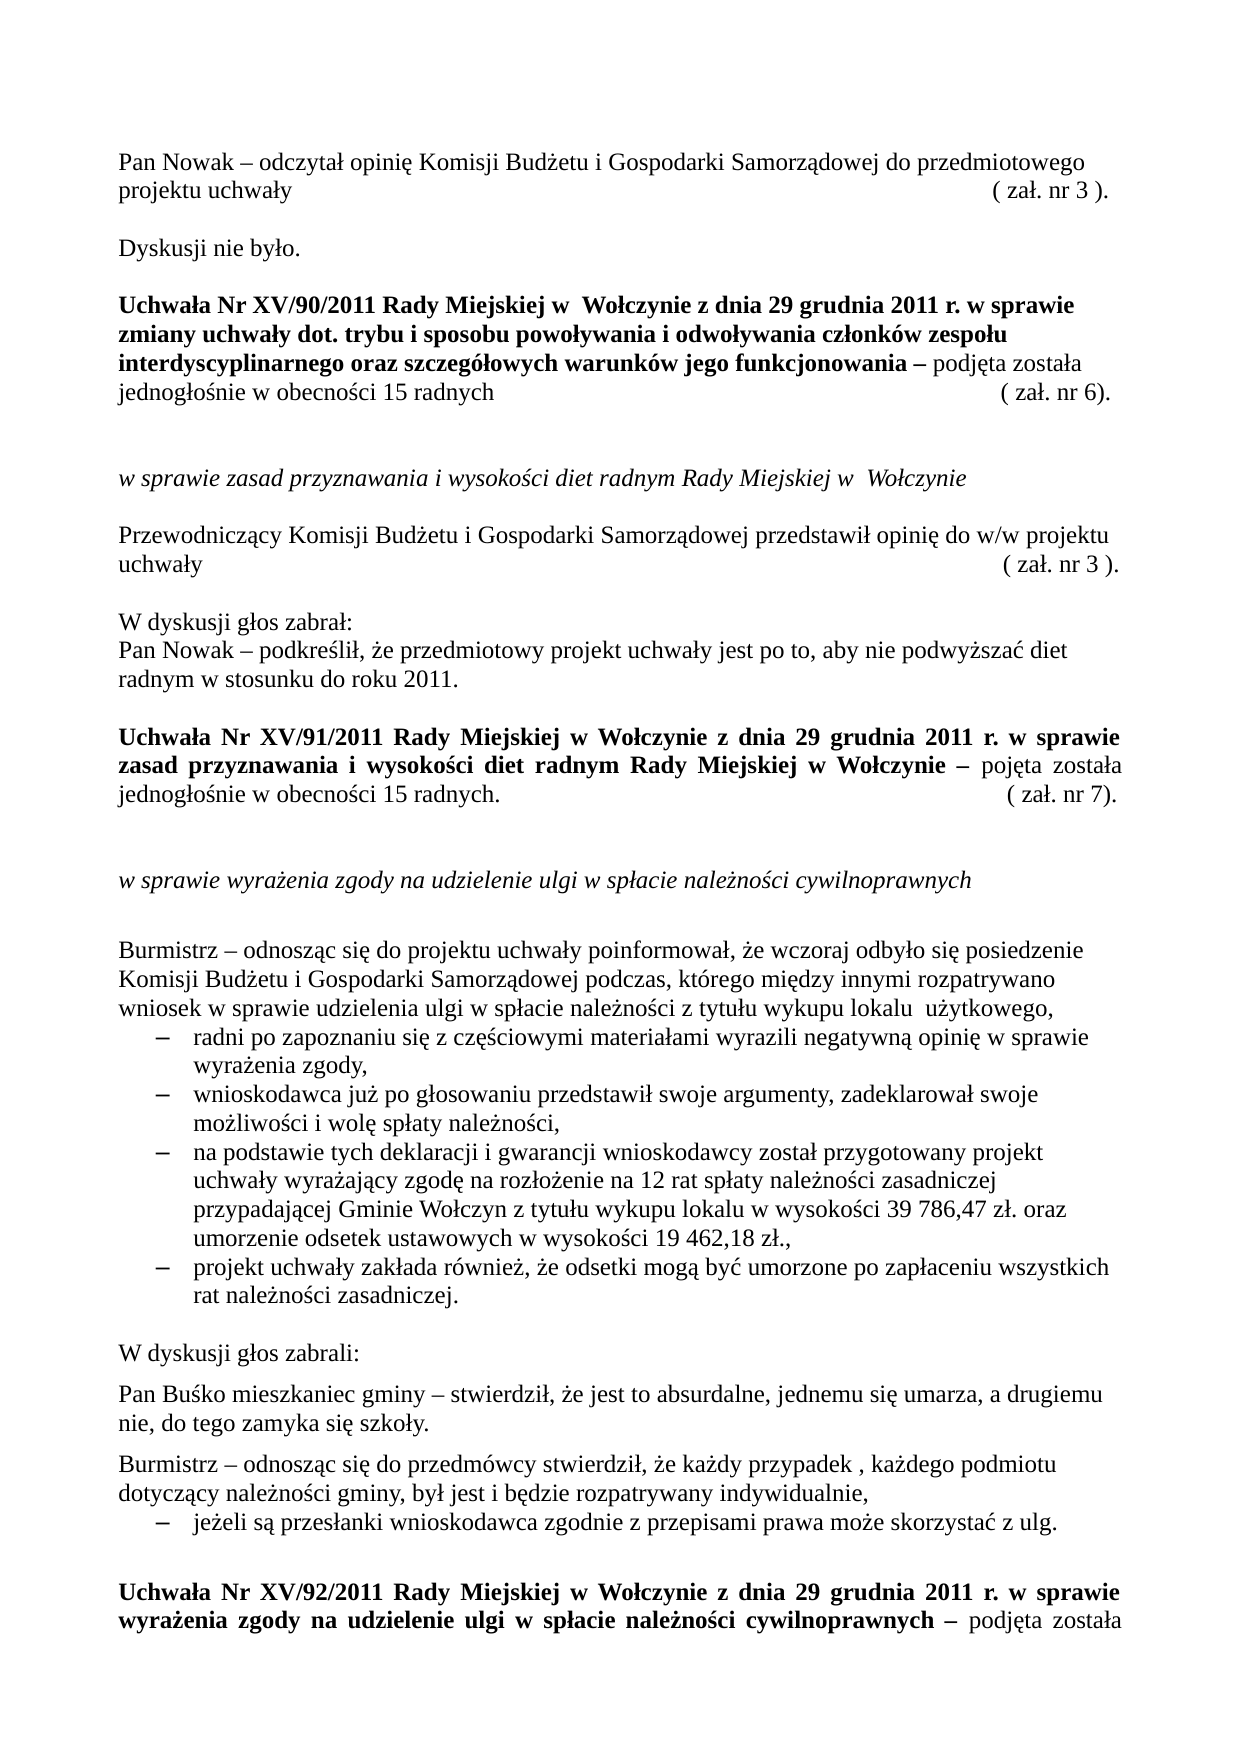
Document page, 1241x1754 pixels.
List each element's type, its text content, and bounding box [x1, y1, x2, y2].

list na podstawie tych deklaracji i gwarancji wnioskodawcy został przygotowany projekt uchwały wyrażający zgodę na rozłożenie na 12 rat spłaty należności zasadniczej przypadającej Gminie Wołczyn z tytułu wykupu lokalu w wysokości 39 786,47 zł. oraz umorzenie odsetek ustawowych w wysokości 19 462,18 zł., [156, 1137, 1122, 1252]
text W dyskusji głos zabrali: [118, 1338, 1122, 1367]
text Przewodniczący Komisji Budżetu i Gospodarki Samorządowej przedstawił opinię do w/w projektu uchwały ( zał. nr 3 ). [118, 521, 1122, 578]
list radni po zapoznaniu się z częściowymi materiałami wyrazili negatywną opinię w sprawie wyrażenia zgody, [156, 1022, 1122, 1079]
text w sprawie zasad przyznawania i wysokości diet radnym Rady Miejskiej w Wołczynie [118, 463, 1122, 492]
text W dyskusji głos zabrał: [118, 607, 1122, 636]
text Uchwała Nr XV/91/2011 Rady Miejskiej w Wołczynie z dnia 29 grudnia 2011 r. w sprawie zasad przyznawania i wysokości diet radnym Rady Miejskiej w Wołczynie – pojęta została jednogłośnie w obecności 15 radnych. ( zał. nr 7). [118, 722, 1122, 808]
list projekt uchwały zakłada również, że odsetki mogą być umorzone po zapłaceniu wszystkich rat należności zasadniczej. [156, 1252, 1122, 1309]
text Uchwała Nr XV/92/2011 Rady Miejskiej w Wołczynie z dnia 29 grudnia 2011 r. w sprawie wyrażenia zgody na udzielenie ulgi w spłacie należności cywilnoprawnych – podjęta została [118, 1577, 1122, 1634]
text Uchwała Nr XV/90/2011 Rady Miejskiej w Wołczynie z dnia 29 grudnia 2011 r. w sprawie zmiany uchwały dot. trybu i sposobu powoływania i odwoływania członków zespołu interdyscyplinarnego oraz szczegółowych warunków jego funkcjonowania – podjęta została jednogłośnie w obecności 15 radnych ( zał. nr 6). [118, 291, 1122, 406]
list jeżeli są przesłanki wnioskodawca zgodnie z przepisami prawa może skorzystać z ulg. [156, 1507, 1122, 1536]
text w sprawie wyrażenia zgody na udzielenie ulgi w spłacie należności cywilnoprawnych [118, 866, 1122, 894]
text Burmistrz – odnosząc się do projektu uchwały poinformował, że wczoraj odbyło się posiedzenie Komisji Budżetu i Gospodarki Samorządowej podczas, którego między innymi rozpatrywano wniosek w sprawie udzielenia ulgi w spłacie należności z tytułu wykupu lokalu użytkowego, [118, 936, 1122, 1022]
text Pan Buśko mieszkaniec gminy – stwierdził, że jest to absurdalne, jednemu się umarza, a drugiemu nie, do tego zamyka się szkoły. [118, 1379, 1122, 1437]
text Pan Nowak – podkreślił, że przedmiotowy projekt uchwały jest po to, aby nie podwyższać diet radnym w stosunku do roku 2011. [118, 636, 1122, 693]
list wnioskodawca już po głosowaniu przedstawił swoje argumenty, zadeklarował swoje możliwości i wolę spłaty należności, [156, 1079, 1122, 1137]
text Pan Nowak – odczytał opinię Komisji Budżetu i Gospodarki Samorządowej do przedmiotowego projektu uchwały ( zał. nr 3 ). [118, 147, 1122, 204]
text Dyskusji nie było. [118, 233, 1122, 262]
text Burmistrz – odnosząc się do przedmówcy stwierdził, że każdy przypadek , każdego podmiotu dotyczący należności gminy, był jest i będzie rozpatrywany indywidualnie, [118, 1449, 1122, 1507]
